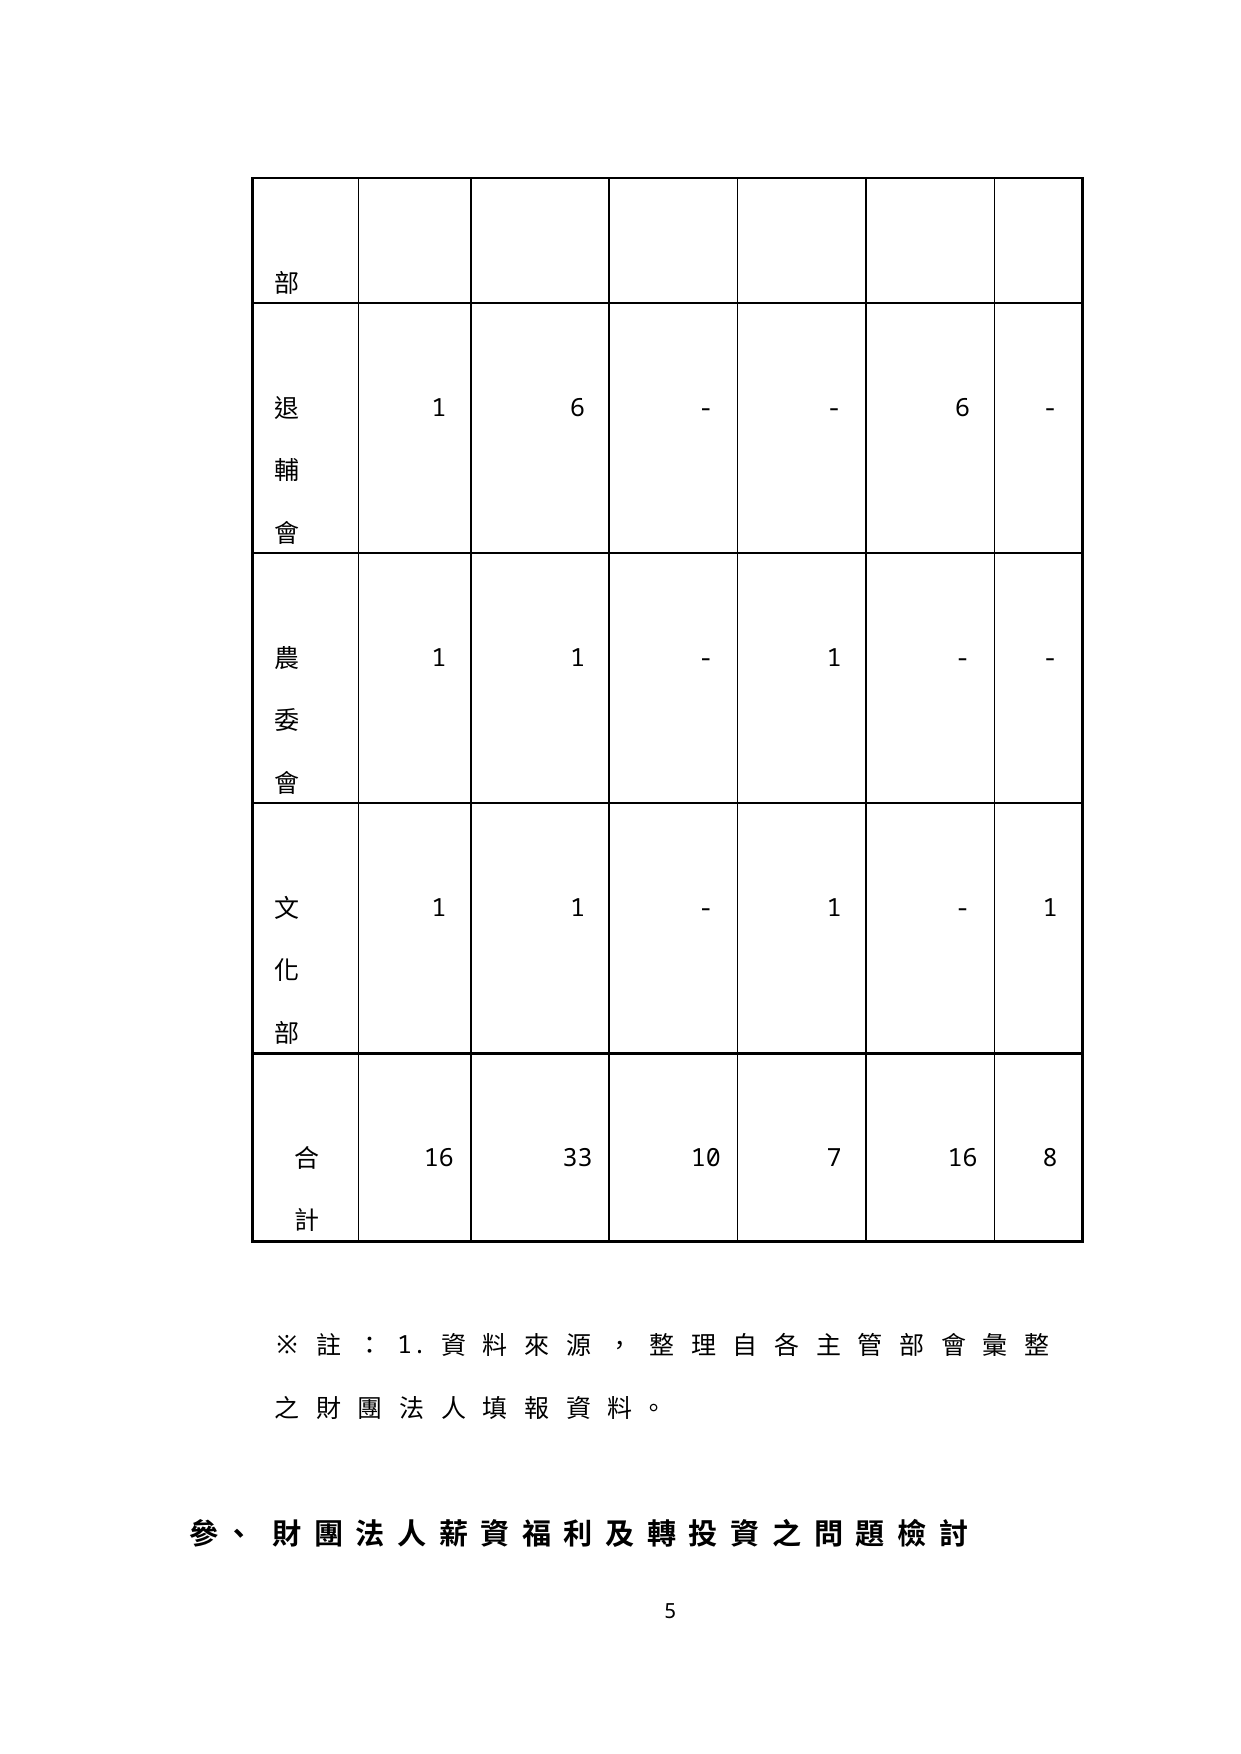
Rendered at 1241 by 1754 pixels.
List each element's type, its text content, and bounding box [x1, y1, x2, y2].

table_cell 1 [738, 804, 865, 1052]
table_cell - [610, 804, 737, 1052]
table_cell - [738, 304, 865, 552]
table_cell - [610, 304, 737, 552]
table_cell 33 [472, 1055, 608, 1240]
table_cell 1 [738, 554, 865, 802]
table_cell 6 [472, 304, 608, 552]
table_cell 16 [359, 1055, 470, 1240]
table_cell 1 [359, 554, 470, 802]
table_cell - [867, 554, 994, 802]
table_cell - [867, 804, 994, 1052]
table_cell - [995, 554, 1081, 802]
table_cell 1 [359, 804, 470, 1052]
table_cell [867, 179, 994, 302]
table_cell [995, 179, 1081, 302]
table_cell 1 [472, 804, 608, 1052]
table_cell 1 [472, 554, 608, 802]
table_cell 合計 [254, 1055, 358, 1240]
text ※註：1.資料來源，整理自各主管部會彙整之財團法人填報資料。 [242, 1302, 1058, 1427]
table_cell - [995, 304, 1081, 552]
table_cell 8 [995, 1055, 1081, 1240]
text 參、財團法人薪資福利及轉投資之問題檢討 [183, 1490, 1058, 1552]
table_cell 文化部 [254, 804, 358, 1052]
table_cell 退輔會 [254, 304, 358, 552]
table_cell [472, 179, 608, 302]
table_cell [738, 179, 865, 302]
table_cell 部 [254, 179, 358, 302]
table_cell [610, 179, 737, 302]
table_cell 6 [867, 304, 994, 552]
table_cell 7 [738, 1055, 865, 1240]
table_cell - [610, 554, 737, 802]
table_cell [359, 179, 470, 302]
table_cell 10 [610, 1055, 737, 1240]
table_cell 1 [995, 804, 1081, 1052]
table_cell 農委會 [254, 554, 358, 802]
table_cell 1 [359, 304, 470, 552]
table_cell 16 [867, 1055, 994, 1240]
